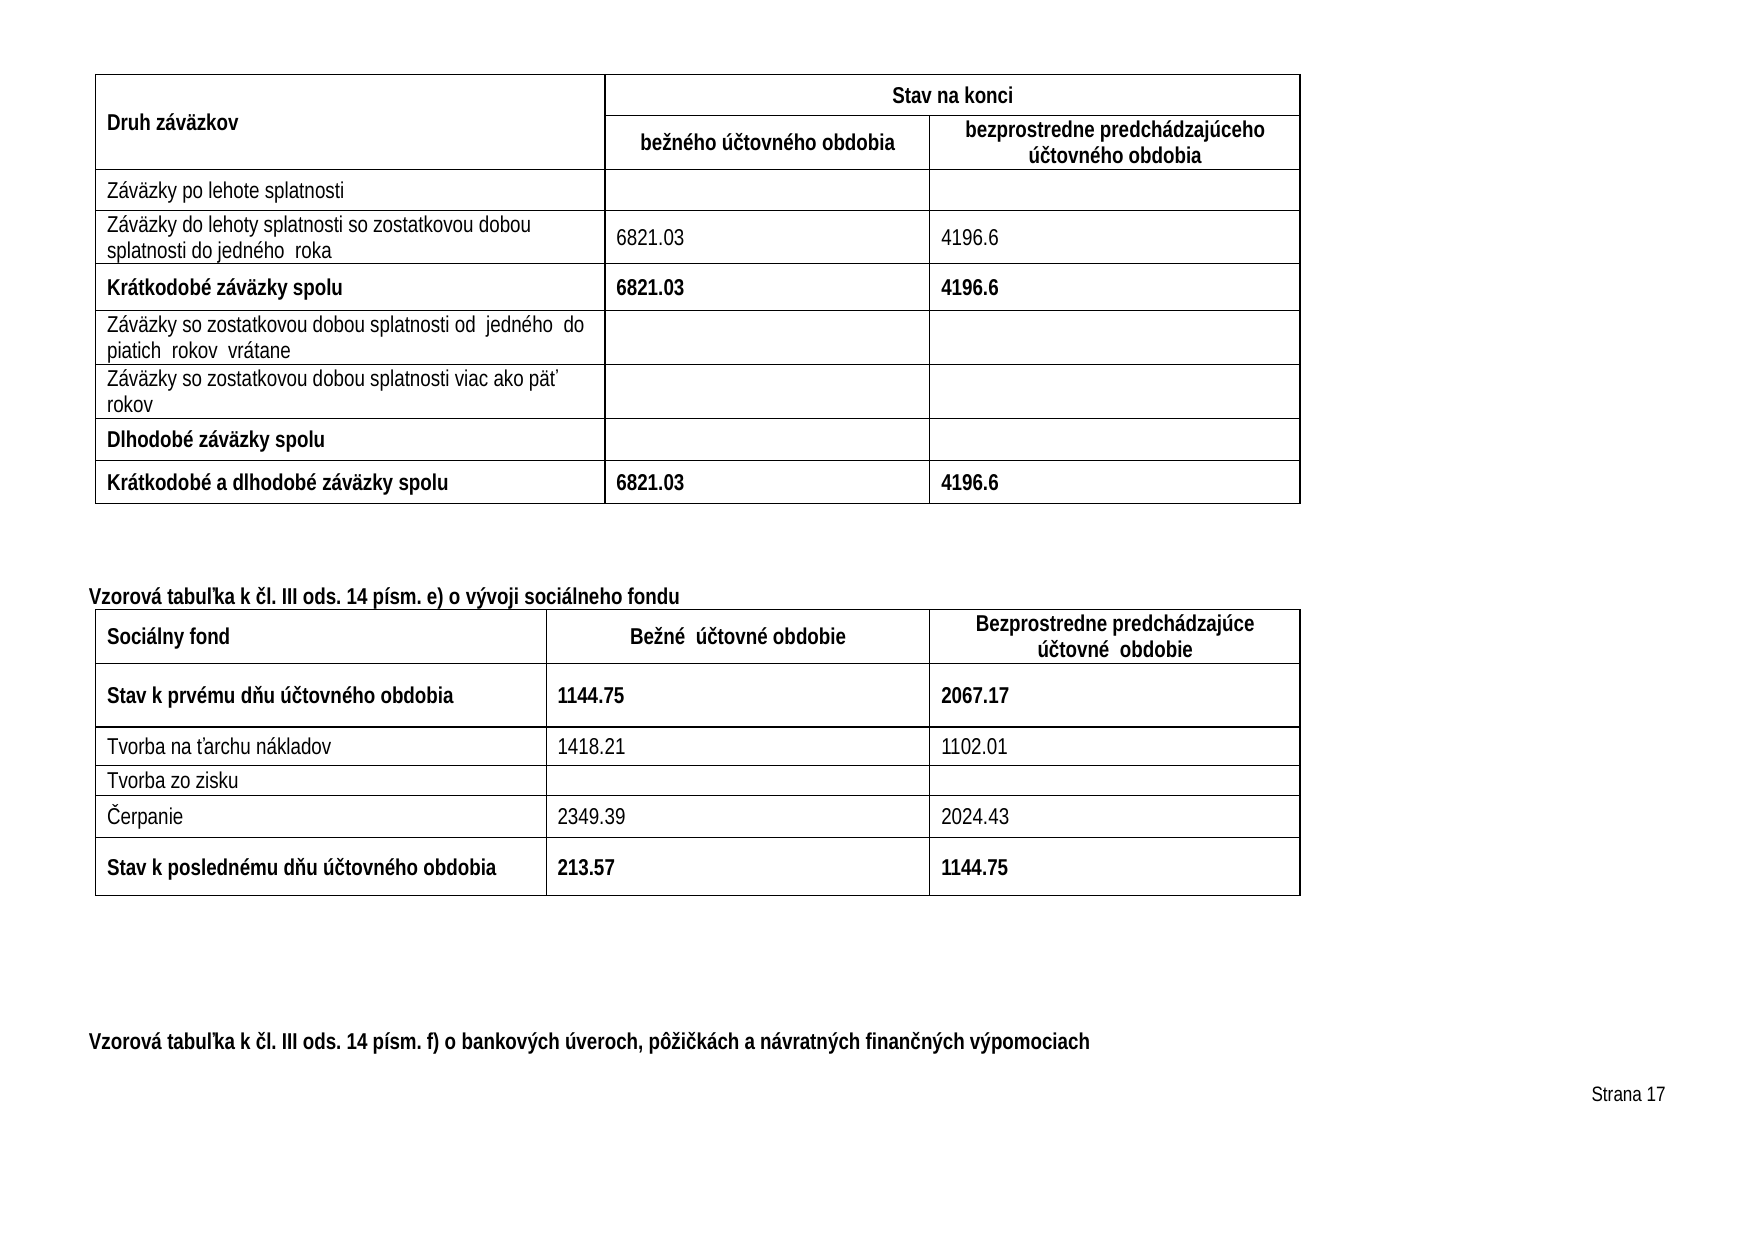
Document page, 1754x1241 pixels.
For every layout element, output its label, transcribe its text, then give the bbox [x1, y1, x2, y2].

table_cell 2024,43 [930, 796, 1299, 837]
table_header Bežné účtovné obdobie [547, 610, 929, 663]
table_cell 1144,75 [547, 664, 929, 726]
table_cell 4196,6 [930, 211, 1299, 263]
table_cell 2067,17 [930, 664, 1299, 726]
table_cell Krátkodobé záväzky spolu [96, 264, 604, 310]
table_cell 6821,03 [606, 461, 929, 503]
table_cell [606, 170, 929, 209]
table_cell Tvorba na ťarchu nákladov [96, 728, 546, 765]
table_cell 2349,39 [547, 796, 929, 837]
table_cell Záväzky so zostatkovou dobou splatnosti viac ako päť rokov [96, 365, 604, 417]
table_cell 1102,01 [930, 728, 1299, 765]
table_cell 4196,6 [930, 461, 1299, 503]
table_cell [930, 419, 1299, 460]
table_cell bezprostredne predchádzajúceho účtovného obdobia [930, 116, 1299, 169]
table_cell 4196,6 [930, 264, 1299, 310]
table_cell Tvorba zo zisku [96, 766, 546, 794]
table_cell 213,57 [547, 838, 929, 895]
text Vzorová tabuľka k čl. III ods. 14 písm. f) o bankových úveroch, pôžičkách a návratných finančných výpomociach [89, 1028, 1665, 1054]
table_cell Záväzky do lehoty splatnosti so zostatkovou dobou splatnosti do jedného roka [96, 211, 604, 263]
table_cell Čerpanie [96, 796, 546, 837]
table_cell [930, 365, 1299, 417]
table_header Druh záväzkov [96, 75, 604, 169]
table_cell [606, 419, 929, 460]
table_cell Stav k poslednému dňu účtovného obdobia [96, 838, 546, 895]
table_cell Stav k prvému dňu účtovného obdobia [96, 664, 546, 726]
table_cell 6821,03 [606, 211, 929, 263]
table_cell Krátkodobé a dlhodobé záväzky spolu [96, 461, 604, 503]
table_cell 6821,03 [606, 264, 929, 310]
table_cell [930, 311, 1299, 364]
table_cell 1144,75 [930, 838, 1299, 895]
table_header Bezprostredne predchádzajúce účtovné obdobie [930, 610, 1299, 663]
table_header Sociálny fond [96, 610, 546, 663]
table_header Stav na konci [606, 75, 1299, 115]
table_cell bežného účtovného obdobia [606, 116, 929, 169]
table_cell [930, 170, 1299, 209]
table_cell 1418,21 [547, 728, 929, 765]
table_cell [606, 365, 929, 417]
table_cell Záväzky po lehote splatnosti [96, 170, 604, 209]
table_cell [547, 766, 929, 794]
table_cell Dlhodobé záväzky spolu [96, 419, 604, 460]
table_cell [606, 311, 929, 364]
table_cell [930, 766, 1299, 794]
text Vzorová tabuľka k čl. III ods. 14 písm. e) o vývoji sociálneho fondu [89, 583, 1665, 609]
table_cell Záväzky so zostatkovou dobou splatnosti od jedného do piatich rokov vrátane [96, 311, 604, 364]
